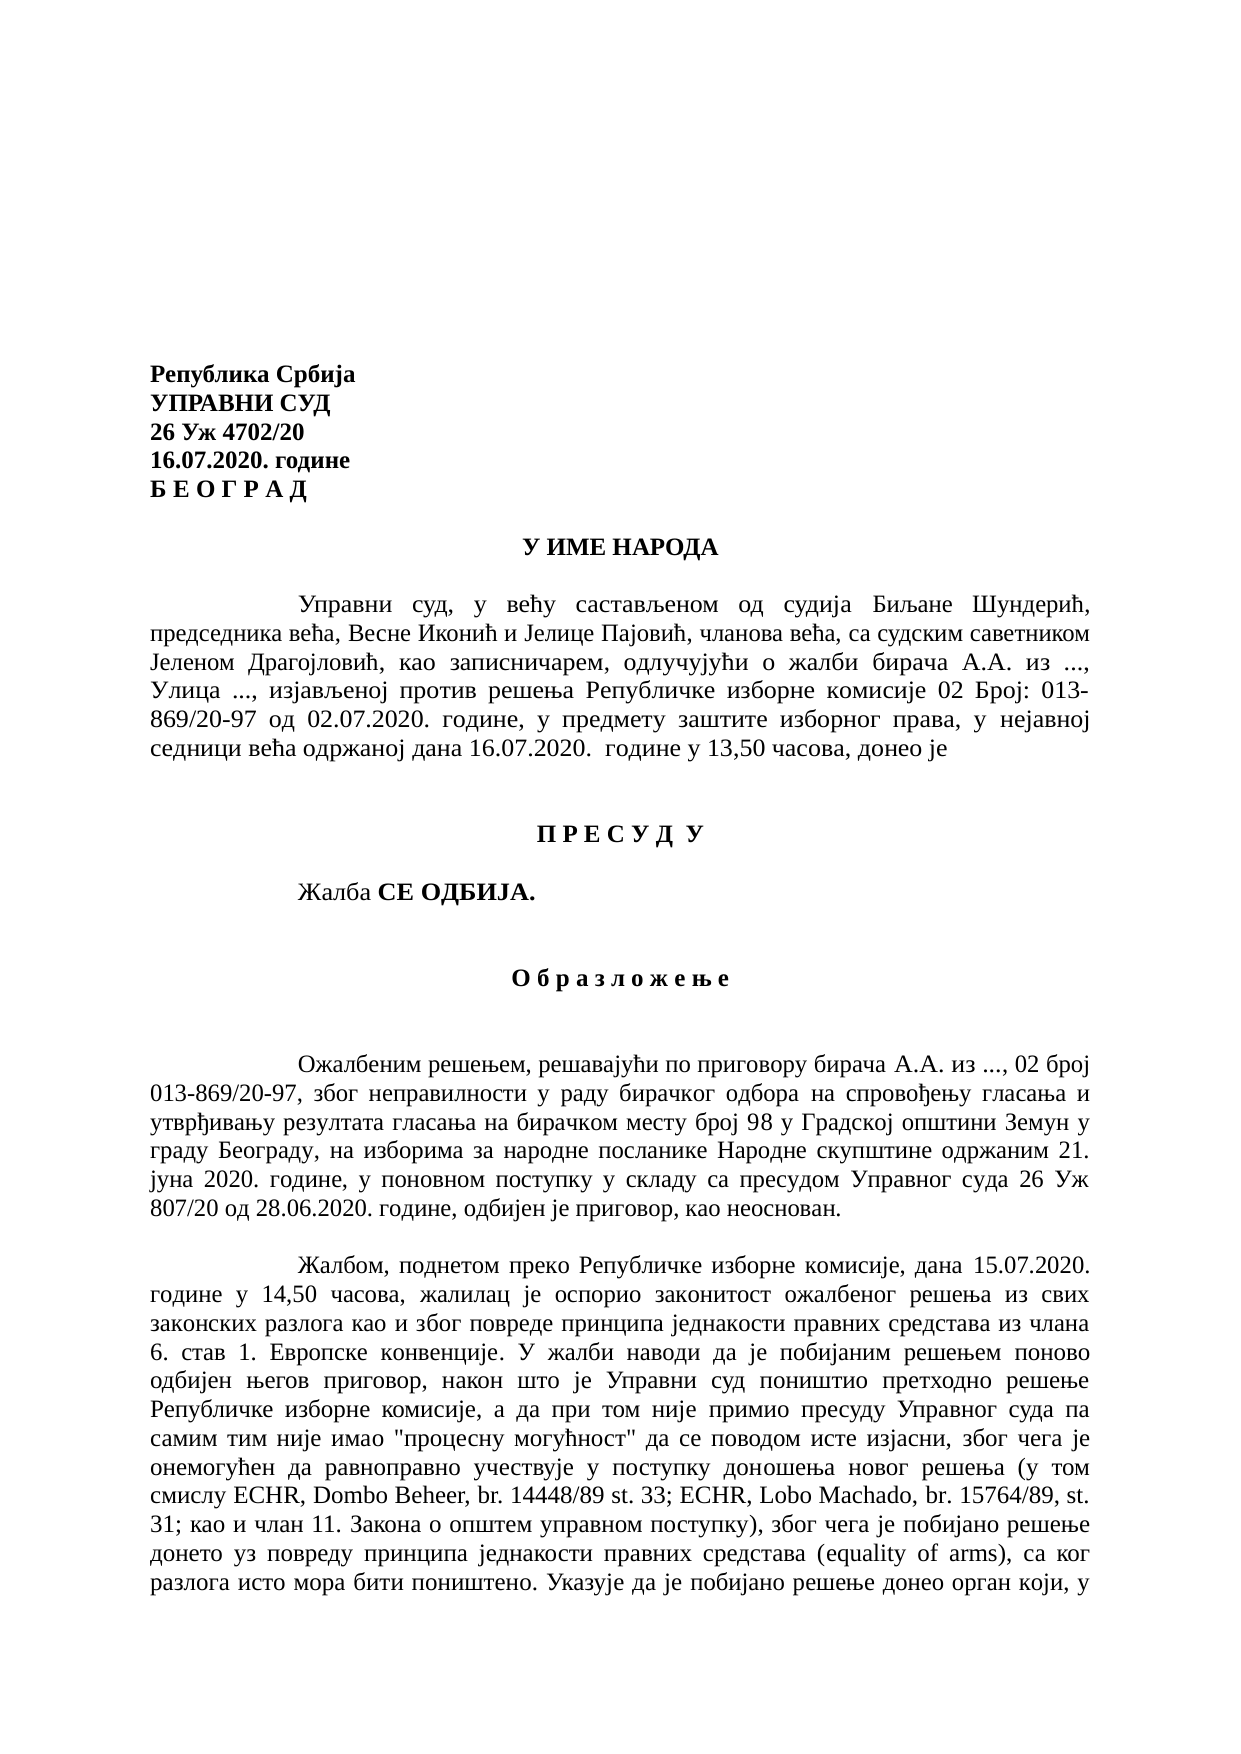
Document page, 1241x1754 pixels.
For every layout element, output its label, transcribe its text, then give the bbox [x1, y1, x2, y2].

text Б Е О Г Р А Д [150, 474, 1090, 503]
text Република Србија [150, 148, 1090, 388]
text П Р Е С У Д У [150, 819, 1090, 848]
text Жалбом, поднетом преко Републичке изборне комисије, дана 15.07.2020. године у 14,50 часова, жалилац је оспорио законитост ожалбеног решења из свих законских разлога као и због повреде принципа једнакости правних средстава из члана 6. став 1. Европске конвенције. У жалби наводи да је побијаним решењем поново одбијен његов приговор, након што је Управни суд поништио претходно решење Републичке изборне комисије, а да при том није примио пресуду Управног суда па самим тим није имао "процесну могућност" да се поводом исте изјасни, због чега је онемогућен да равноправно учествује у поступку доношења новог решења (у том смислу ECHR, Dombo Beheer, br. 14448/89 st. 33; ECHR, Lobo Machado, br. 15764/89, st. 31; као и члан 11. Закона о општем управном поступку), због чега је побијано решење донето уз повреду принципа једнакости правних средстава (equality of arms), са ког разлога исто мора бити поништено. Указује да је побијано решење донео орган који, у [150, 1250, 1090, 1595]
text О б р а з л о ж е њ е [150, 963, 1090, 992]
text 16.07.2020. године [150, 445, 1090, 474]
text У ИМЕ НАРОДА [150, 532, 1090, 560]
text 26 Уж 4702/20 [150, 417, 1090, 445]
text Управни суд, у већу састављеном од судија Биљане Шундерић, председника већа, Весне Иконић и Јелице Паjовић, чланова већа, са судским саветником Јеленом Драгојловић, као записничарем, одлучујући о жалби бирача A.A. из ..., Улица ..., изјављеној против решења Републичке изборне комисије 02 Број: 013-869/20-97 од 02.07.2020. године, у предмету заштите изборног права, у нејавној седници већа одржаној дана 16.07.2020. године у 13,50 часова, донео је [150, 589, 1090, 762]
text Жалба СЕ ОДБИЈА. [150, 877, 1090, 905]
text УПРАВНИ СУД [150, 388, 1090, 417]
text Ожалбеним решењем, решавајући по приговору бирача A.A. из ..., 02 број 013-869/20-97, због неправилности у раду бирачког одбора на спровођењу гласања и утврђивању резултата гласања на бирачком месту број 98 у Градској општини Земун у граду Београду, на изборима за народне посланике Народне скупштине одржаним 21. јуна 2020. године, у поновном поступку у складу са пресудом Управног суда 26 Уж 807/20 од 28.06.2020. године, одбијен је приговор, као неоснован. [150, 1049, 1090, 1222]
